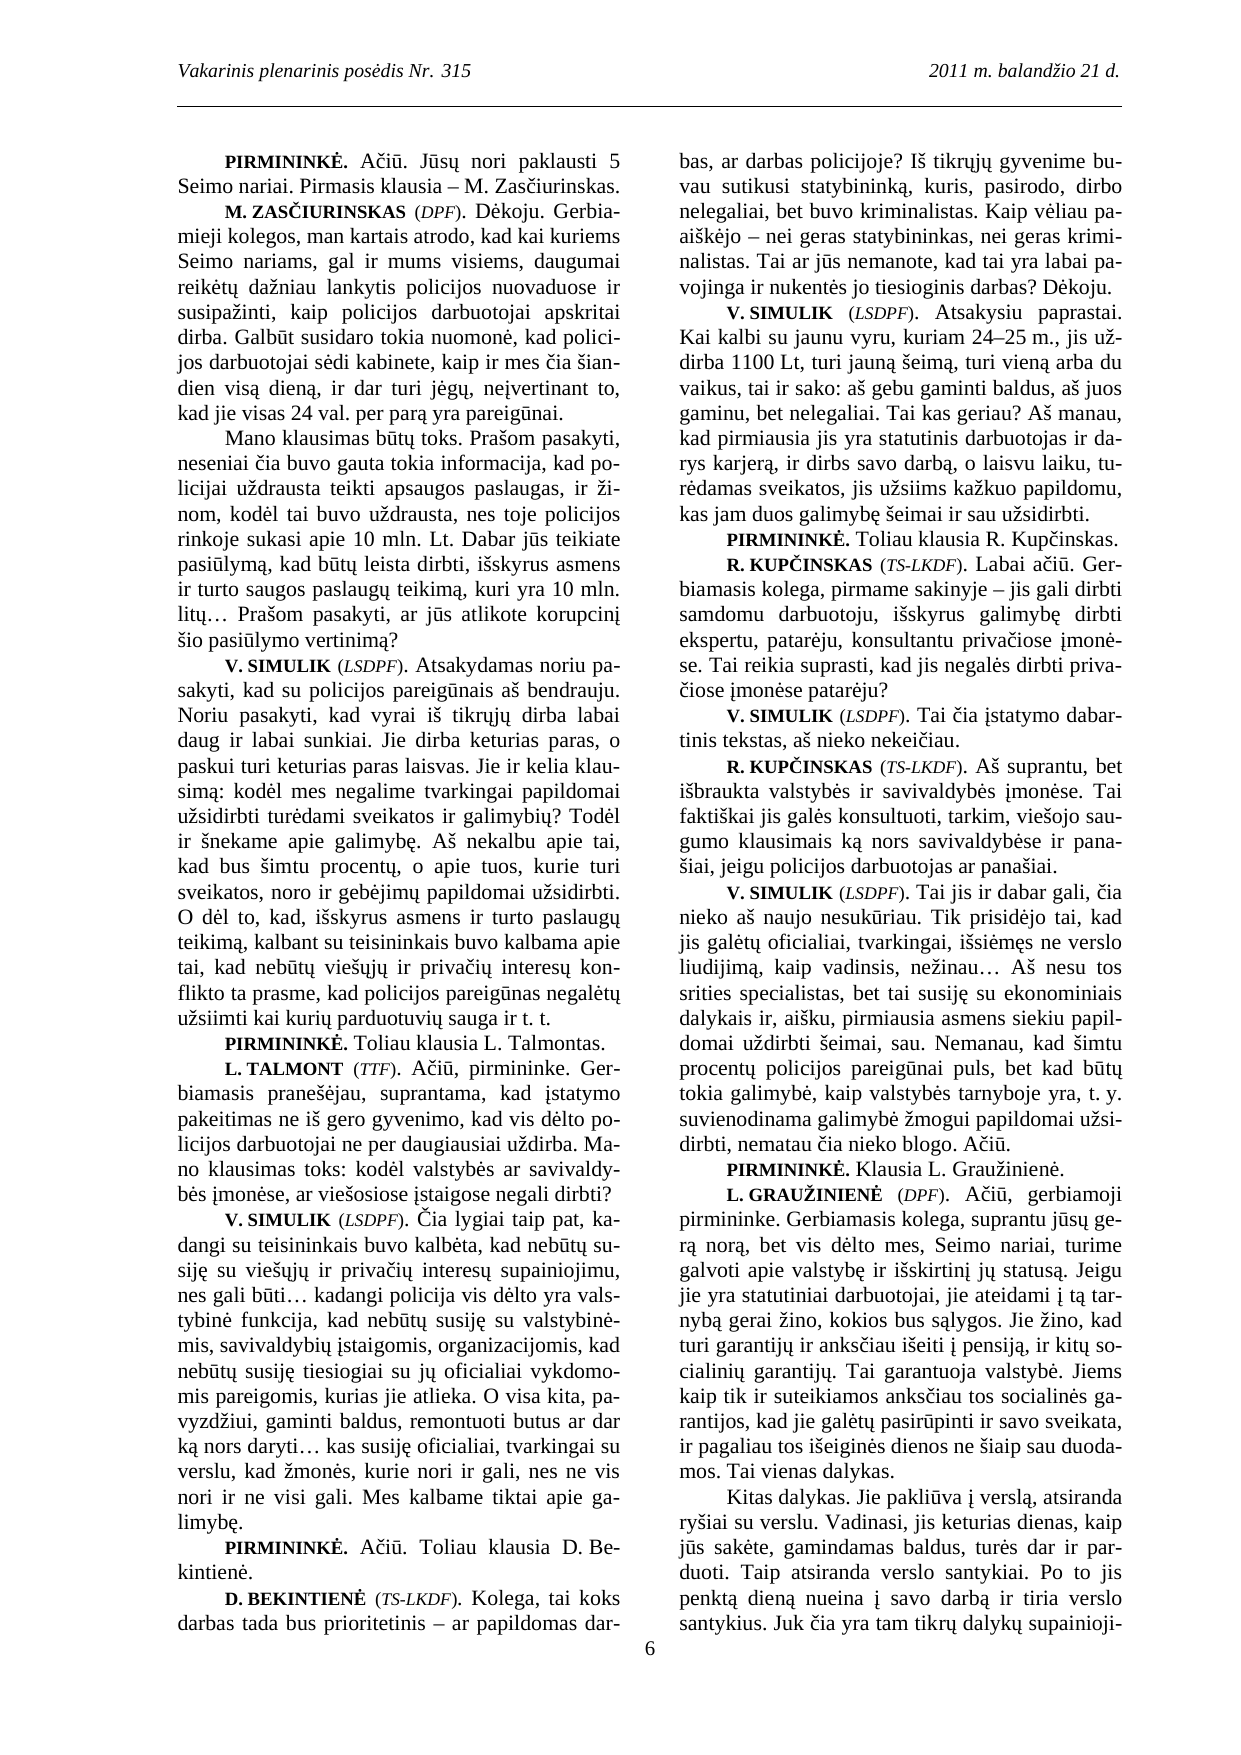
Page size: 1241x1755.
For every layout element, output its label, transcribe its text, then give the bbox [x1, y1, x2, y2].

text Ma­no klau­si­mas bū­tų toks. Pra­šom pa­sa­ky­ti, ne­se­niai čia bu­vo gau­ta to­kia in­for­ma­ci­ja, kad po­li­ci­jai už­draus­ta teik­ti ap­sau­gos pa­slau­gas, ir ži­nom, ko­dėl tai bu­vo už­draus­ta, nes to­je po­li­ci­jos rin­ko­je su­ka­si apie 10 mln. Lt. Da­bar jūs tei­kia­te pa­siū­ly­mą, kad bū­tų leis­ta dirb­ti, iš­sky­rus as­mens ir tur­to sau­gos pa­slau­gų tei­ki­mą, ku­ri yra 10 mln. li­tų… Pra­šom pa­sa­ky­ti, ar jūs at­li­ko­te ko­rup­ci­nį šio pa­siū­ly­mo ver­ti­ni­mą? [177, 425, 620, 652]
text L. TALMONT (TTF). Ačiū, pir­mi­nin­ke. Ger­bia­ma­sis pra­ne­šė­jau, su­pran­ta­ma, kad įsta­ty­mo pa­kei­ti­mas ne iš ge­ro gy­ve­ni­mo, kad vis dėl­to po­li­ci­jos dar­buo­to­jai ne per dau­giau­siai už­dir­ba. Ma­no klau­si­mas toks: ko­dėl vals­ty­bės ar sa­vi­val­dy­bės įmo­nė­se, ar vie­šo­sio­se įstai­go­se ne­ga­li dirb­ti? [177, 1055, 620, 1206]
text D. BEKINTIENĖ (TS-LKDF). Ko­le­ga, tai koks dar­bas ta­da bus pri­ori­te­ti­nis – ar pa­pil­do­mas dar­ [177, 1584, 620, 1635]
text M. ZASČIURINSKAS (DPF). Dė­ko­ju. Ger­bia­mie­ji ko­le­gos, man kar­tais at­ro­do, kad kai ku­riems Sei­mo na­riams, gal ir mums vi­siems, dau­gu­mai rei­kė­tų daž­niau lan­ky­tis po­li­ci­jos nuo­va­duo­se ir su­si­pa­žin­ti, kaip po­li­ci­jos dar­buo­to­jai ap­skri­tai dir­ba. Gal­būt su­si­da­ro to­kia nuo­mo­nė, kad po­li­ci­jos dar­buo­to­jai sė­di ka­bi­ne­te, kaip ir mes čia šian­dien vi­są die­ną, ir dar tu­ri jė­gų, ne­įver­ti­nant to, kad jie vi­sas 24 val. per pa­rą yra pa­rei­gū­nai. [177, 198, 620, 425]
text PIRMININKĖ. To­liau klau­sia R. Kup­čins­kas. [679, 526, 1122, 551]
text bas, ar dar­bas po­li­ci­jo­je? Iš tik­rų­jų gy­ve­ni­me bu­vau su­ti­ku­si sta­ty­bi­nin­ką, ku­ris, pa­si­ro­do, dir­bo ne­le­ga­liai, bet bu­vo kri­mi­na­lis­tas. Kaip vė­liau pa­aiš­kė­jo – nei ge­ras sta­ty­bi­nin­kas, nei ge­ras kri­mi­na­lis­tas. Tai ar jūs ne­ma­no­te, kad tai yra la­bai pa­vo­jin­ga ir nu­ken­tės jo tie­sio­gi­nis dar­bas? Dė­ko­ju. [679, 148, 1122, 299]
text V. SIMULIK (LSDPF). At­sa­ky­siu pa­pras­tai. Kai kal­bi su jau­nu vy­ru, ku­riam 24–25 m., jis už­dir­ba 1100 Lt, tu­ri jau­ną šei­mą, tu­ri vie­ną ar­ba du vai­kus, tai ir sa­ko: aš ge­bu ga­min­ti bal­dus, aš juos ga­mi­nu, bet ne­le­ga­liai. Tai kas ge­riau? Aš ma­nau, kad pir­miau­sia jis yra sta­tu­ti­nis dar­buo­to­jas ir da­rys kar­je­rą, ir dirbs sa­vo dar­bą, o lais­vu lai­ku, tu­rė­da­mas svei­ka­tos, jis už­si­ims kaž­kuo pa­pil­do­mu, kas jam duos ga­li­my­bę šei­mai ir sau už­si­dirb­ti. [679, 299, 1122, 526]
text R. KUPČINSKAS (TS-LKDF). La­bai ačiū. Ger­bia­ma­sis ko­le­ga, pir­ma­me sa­ki­ny­je – jis ga­li dirb­ti sam­do­mu dar­buo­to­ju, iš­sky­rus ga­li­my­bę dirb­ti eks­per­tu, pa­ta­rė­ju, kon­sul­tan­tu pri­va­čio­se įmo­nė­se. Tai rei­kia su­pras­ti, kad jis ne­ga­lės dirb­ti pri­va­čio­se įmo­nė­se pa­ta­rė­ju? [679, 551, 1122, 702]
text PIRMININKĖ. Ačiū. Jū­sų no­ri pa­klaus­ti 5 Sei­mo na­riai. Pir­ma­sis klau­sia – M. Zas­čiu­rins­kas. [177, 148, 620, 198]
text Ki­tas da­ly­kas. Jie pa­kliū­va į ver­slą, at­si­ran­da ry­šiai su ver­slu. Va­di­na­si, jis ke­tu­rias die­nas, kaip jūs sa­kė­te, ga­min­da­mas bal­dus, tu­rės dar ir par­duo­ti. Taip at­si­ran­da ver­slo san­ty­kiai. Po to jis penk­tą die­ną nu­ei­na į sa­vo dar­bą ir ti­ria ver­slo san­ty­kius. Juk čia yra tam tik­rų da­ly­kų su­pai­nio­ji­ [679, 1484, 1122, 1635]
text V. SIMULIK (LSDPF). Čia ly­giai taip pat, ka­dan­gi su tei­si­nin­kais bu­vo kal­bė­ta, kad ne­bū­tų su­si­ję su vie­šų­jų ir pri­va­čių in­te­re­sų su­pai­nio­ji­mu, nes ga­li bū­ti… ka­dan­gi po­li­ci­ja vis dėl­to yra vals­ty­bi­nė funk­ci­ja, kad ne­bū­tų su­si­ję su vals­ty­bi­nė­mis, sa­vi­val­dy­bių įstai­go­mis, or­ga­ni­za­ci­jo­mis, kad ne­bū­tų su­si­ję tie­sio­giai su jų ofi­cia­liai vyk­do­mo­mis pa­rei­go­mis, ku­rias jie at­lie­ka. O vi­sa ki­ta, pa­vyz­džiui, ga­min­ti bal­dus, re­mon­tuo­ti bu­tus ar dar ką nors da­ry­ti… kas su­si­ję ofi­cia­liai, tvar­kin­gai su ver­slu, kad žmo­nės, ku­rie no­ri ir ga­li, nes ne vis no­ri ir ne vi­si ga­li. Mes kal­ba­me tik­tai apie ga­limy­bę. [177, 1206, 620, 1534]
text V. SIMULIK (LSDPF). Tai jis ir da­bar ga­li, čia nie­ko aš nau­jo ne­su­kū­riau. Tik pri­si­dė­jo tai, kad jis ga­lė­tų ofi­cia­liai, tvar­kin­gai, iš­si­ė­męs ne ver­slo liu­di­ji­mą, kaip va­din­sis, ne­ži­nau… Aš ne­su tos sri­ties spe­cia­lis­tas, bet tai su­si­ję su eko­no­mi­niais da­ly­kais ir, aiš­ku, pir­miau­sia as­mens sie­kiu pa­pil­do­mai už­dirb­ti šei­mai, sau. Ne­ma­nau, kad šim­tu pro­cen­tų po­li­ci­jos pa­rei­gū­nai puls, bet kad bū­tų to­kia ga­li­my­bė, kaip vals­ty­bės tar­ny­bo­je yra, t. y. su­vie­no­di­na­ma ga­li­my­bė žmo­gui pa­pil­do­mai už­si­dirb­ti, ne­ma­tau čia nie­ko blo­go. Ačiū. [679, 879, 1122, 1156]
text PIRMININKĖ. Ačiū. To­liau klau­sia D. Be­kin­tie­nė. [177, 1534, 620, 1584]
text V. SIMULIK (LSDPF). Tai čia įsta­ty­mo da­bar­ti­nis teks­tas, aš nie­ko ne­kei­čiau. [679, 702, 1122, 753]
text L. GRAUŽINIENĖ (DPF). Ačiū, ger­bia­mo­ji pir­mi­nin­ke. Ger­bia­ma­sis ko­le­ga, su­pran­tu jū­sų ge­rą no­rą, bet vis dėl­to mes, Sei­mo na­riai, tu­ri­me gal­vo­ti apie vals­ty­bę ir iš­skir­ti­nį jų sta­tu­są. Jei­gu jie yra sta­tu­ti­niai dar­buo­to­jai, jie at­ei­da­mi į tą tar­ny­bą ge­rai ži­no, ko­kios bus są­ly­gos. Jie ži­no, kad tu­ri ga­ran­ti­jų ir anks­čiau iš­ei­ti į pen­si­ją, ir ki­tų so­cia­li­nių ga­ran­ti­jų. Tai ga­ran­tuo­ja vals­ty­bė. Jiems kaip tik ir su­tei­kia­mos anks­čiau tos so­cia­li­nės ga­ran­ti­jos, kad jie ga­lė­tų pa­si­rū­pin­ti ir sa­vo svei­ka­ta, ir pa­ga­liau tos iš­ei­gi­nės die­nos ne šiaip sau duo­da­mos. Tai vie­nas da­ly­kas. [679, 1181, 1122, 1484]
text PIRMININKĖ. To­liau klau­sia L. Tal­montas. [177, 1030, 620, 1055]
text PIRMININKĖ. Klau­sia L. Grau­ži­nie­nė. [679, 1156, 1122, 1181]
text V. SIMULIK (LSDPF). At­sa­ky­da­mas no­riu pa­sa­ky­ti, kad su po­li­ci­jos pa­rei­gū­nais aš ben­drau­ju. No­riu pa­sa­ky­ti, kad vy­rai iš tik­rų­jų dir­ba la­bai daug ir la­bai sun­kiai. Jie dir­ba ke­tu­rias pa­ras, o pas­kui tu­ri ke­tu­rias pa­ras lais­vas. Jie ir ke­lia klau­si­mą: ko­dėl mes ne­ga­li­me tvar­kin­gai pa­pil­do­mai už­si­dirb­ti tu­rė­da­mi svei­ka­tos ir ga­li­my­bių? To­dėl ir šne­ka­me apie ga­li­my­bę. Aš ne­kal­bu apie tai, kad bus šim­tu pro­cen­tų, o apie tuos, ku­rie tu­ri svei­ka­tos, no­ro ir ge­bė­ji­mų pa­pil­do­mai už­si­dirb­ti. O dėl to, kad, iš­sky­rus as­mens ir tur­to pa­slau­gų tei­ki­mą, kal­bant su tei­si­nin­kais bu­vo kal­ba­ma apie tai, kad ne­bū­tų vie­šų­jų ir pri­va­čių in­te­re­sų kon­flik­to ta pras­me, kad po­li­ci­jos pa­rei­gū­nas ne­ga­lė­tų už­si­im­ti kai ku­rių par­duo­tu­vių sau­ga ir t. t. [177, 652, 620, 1030]
text R. KUPČINSKAS (TS-LKDF). Aš su­pran­tu, bet iš­brauk­ta vals­ty­bės ir sa­vi­val­dy­bės įmo­nė­se. Tai fak­tiš­kai jis ga­lės kon­sul­tuo­ti, tar­kim, vie­šo­jo sau­gu­mo klau­si­mais ką nors sa­vi­val­dy­bė­se ir pa­na­šiai, jei­gu po­li­ci­jos dar­buo­to­jas ar pa­na­šiai. [679, 753, 1122, 879]
